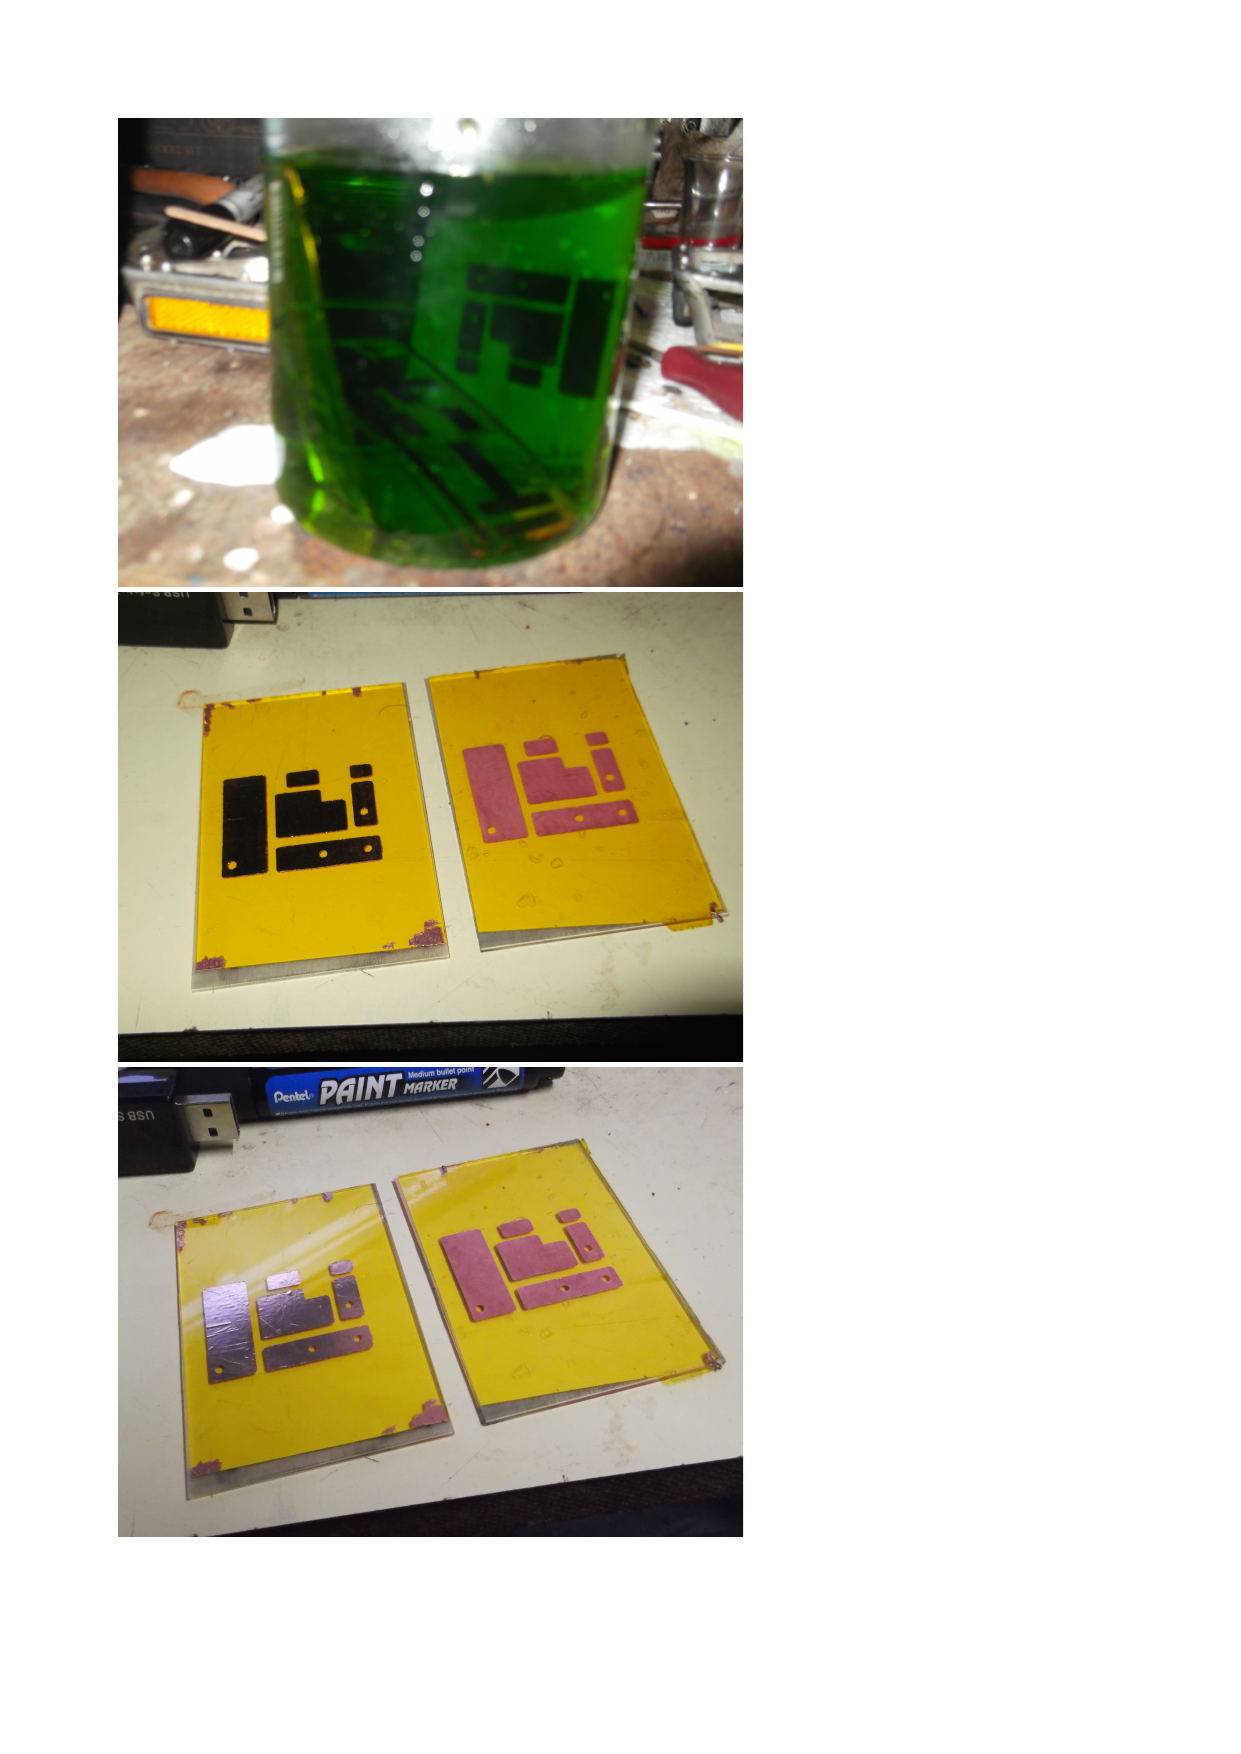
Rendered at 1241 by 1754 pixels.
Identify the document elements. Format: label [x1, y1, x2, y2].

picture [118, 118, 744, 587]
picture [118, 592, 744, 1062]
picture [118, 1067, 744, 1537]
